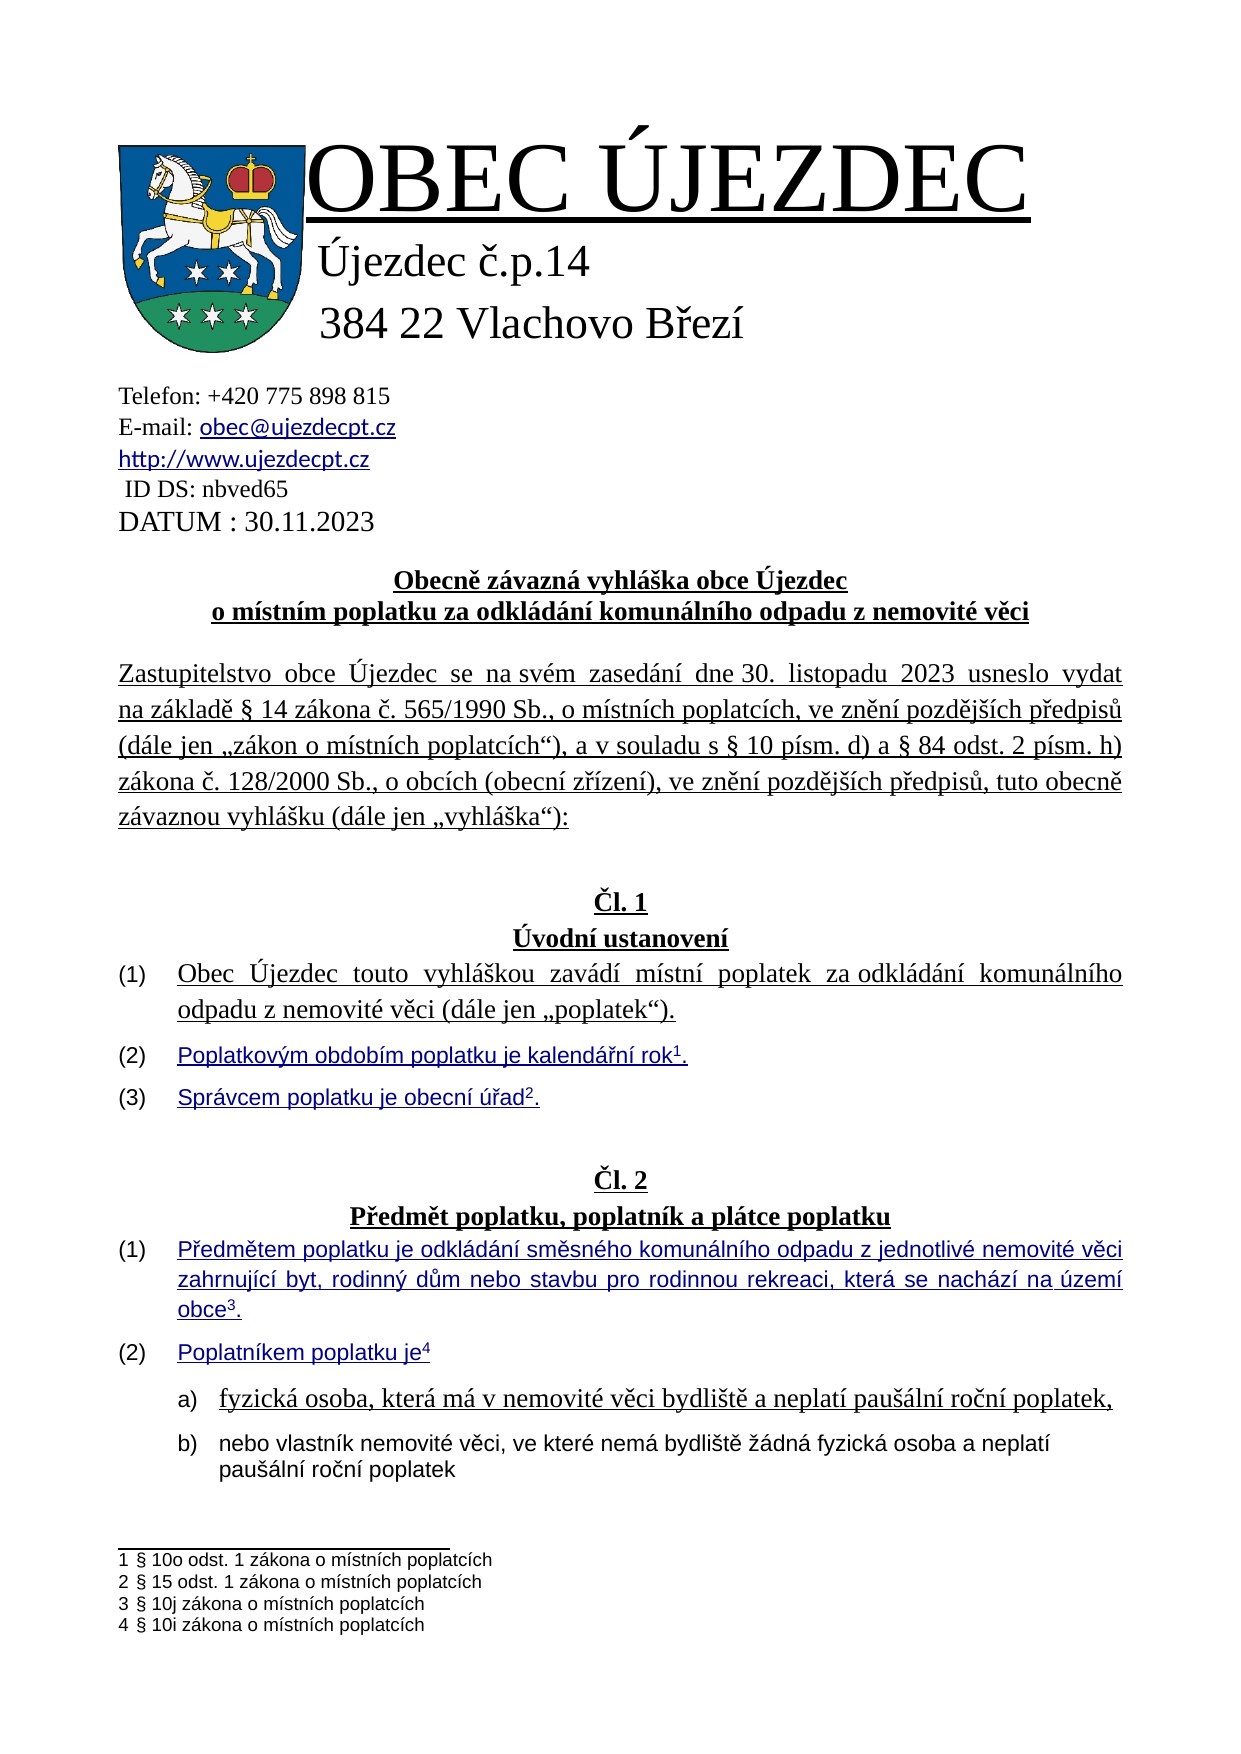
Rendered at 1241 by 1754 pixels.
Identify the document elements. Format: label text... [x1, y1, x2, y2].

list § 10i zákona o místních poplatcích [118, 1614, 1122, 1635]
text závaznou vyhlášku (dále jen „vyhláška“): [118, 793, 1122, 832]
subtitle Čl. 2 Předmět poplatku, poplatník a plátce poplatku [118, 1164, 1122, 1231]
text E-mail: obec@ujezdecpt.cz [118, 411, 1122, 442]
text Zastupitelstvo obce Újezdec se na svém zasedání dne 30. listopadu 2023 usneslo vydat [118, 657, 1122, 685]
text (dále jen „zákon o místních poplatcích“), a v souladu s § 10 písm. d) a § 84 odst. 2 písm. h) [118, 722, 1122, 756]
text Telefon: +420 775 898 815 [118, 381, 1122, 410]
list Správcem poplatku je obecní úřad. [118, 1084, 1122, 1111]
list Obec Újezdec touto vyhláškou zavádí místní poplatek za odkládání komunálního odpadu z nemovité věci (dále jen „poplatek“). [118, 958, 1122, 1024]
text ID DS: nbved65 [118, 474, 1122, 503]
list Předmětem poplatku je odkládání směsného komunálního odpadu z jednotlivé nemovité věci zahrnující byt, rodinný dům nebo stavbu pro rodinnou rekreaci, která se nachází na území obce. [118, 1236, 1122, 1323]
list nebo vlastník nemovité věci, ve které nemá bydliště žádná fyzická osoba a neplatí paušální roční poplatek [177, 1430, 1122, 1483]
text zákona č. 128/2000 Sb., o obcích (obecní zřízení), ve znění pozdějších předpisů, tuto obecně [118, 758, 1122, 792]
list fyzická osoba, která má v nemovité věci bydliště a neplatí paušální roční poplatek, [177, 1382, 1122, 1413]
list Poplatníkem poplatku je [118, 1339, 1122, 1365]
list § 10j zákona o místních poplatcích [118, 1592, 1122, 1614]
text http://www.ujezdecpt.cz [118, 443, 1122, 473]
text Újezdec č.p.14 [306, 233, 1122, 286]
list § 10o odst. 1 zákona o místních poplatcích [118, 1549, 1122, 1571]
text 384 22 Vlachovo Březí [118, 288, 1122, 380]
subtitle Čl. 1 Úvodní ustanovení [118, 886, 1122, 953]
subtitle Obecně závazná vyhláška obce Újezdec o místním poplatku za odkládání komunálního odpadu z nemovité věci [118, 564, 1122, 626]
text na základě § 14 zákona č. 565/1990 Sb., o místních poplatcích, ve znění pozdějších předpisů [118, 686, 1122, 720]
list Poplatkovým obdobím poplatku je kalendářní rok. [118, 1042, 1122, 1068]
list § 15 odst. 1 zákona o místních poplatcích [118, 1571, 1122, 1592]
text DATUM : 30.11.2023 [118, 504, 1122, 538]
text OBEC ÚJEZDEC [118, 118, 1122, 233]
